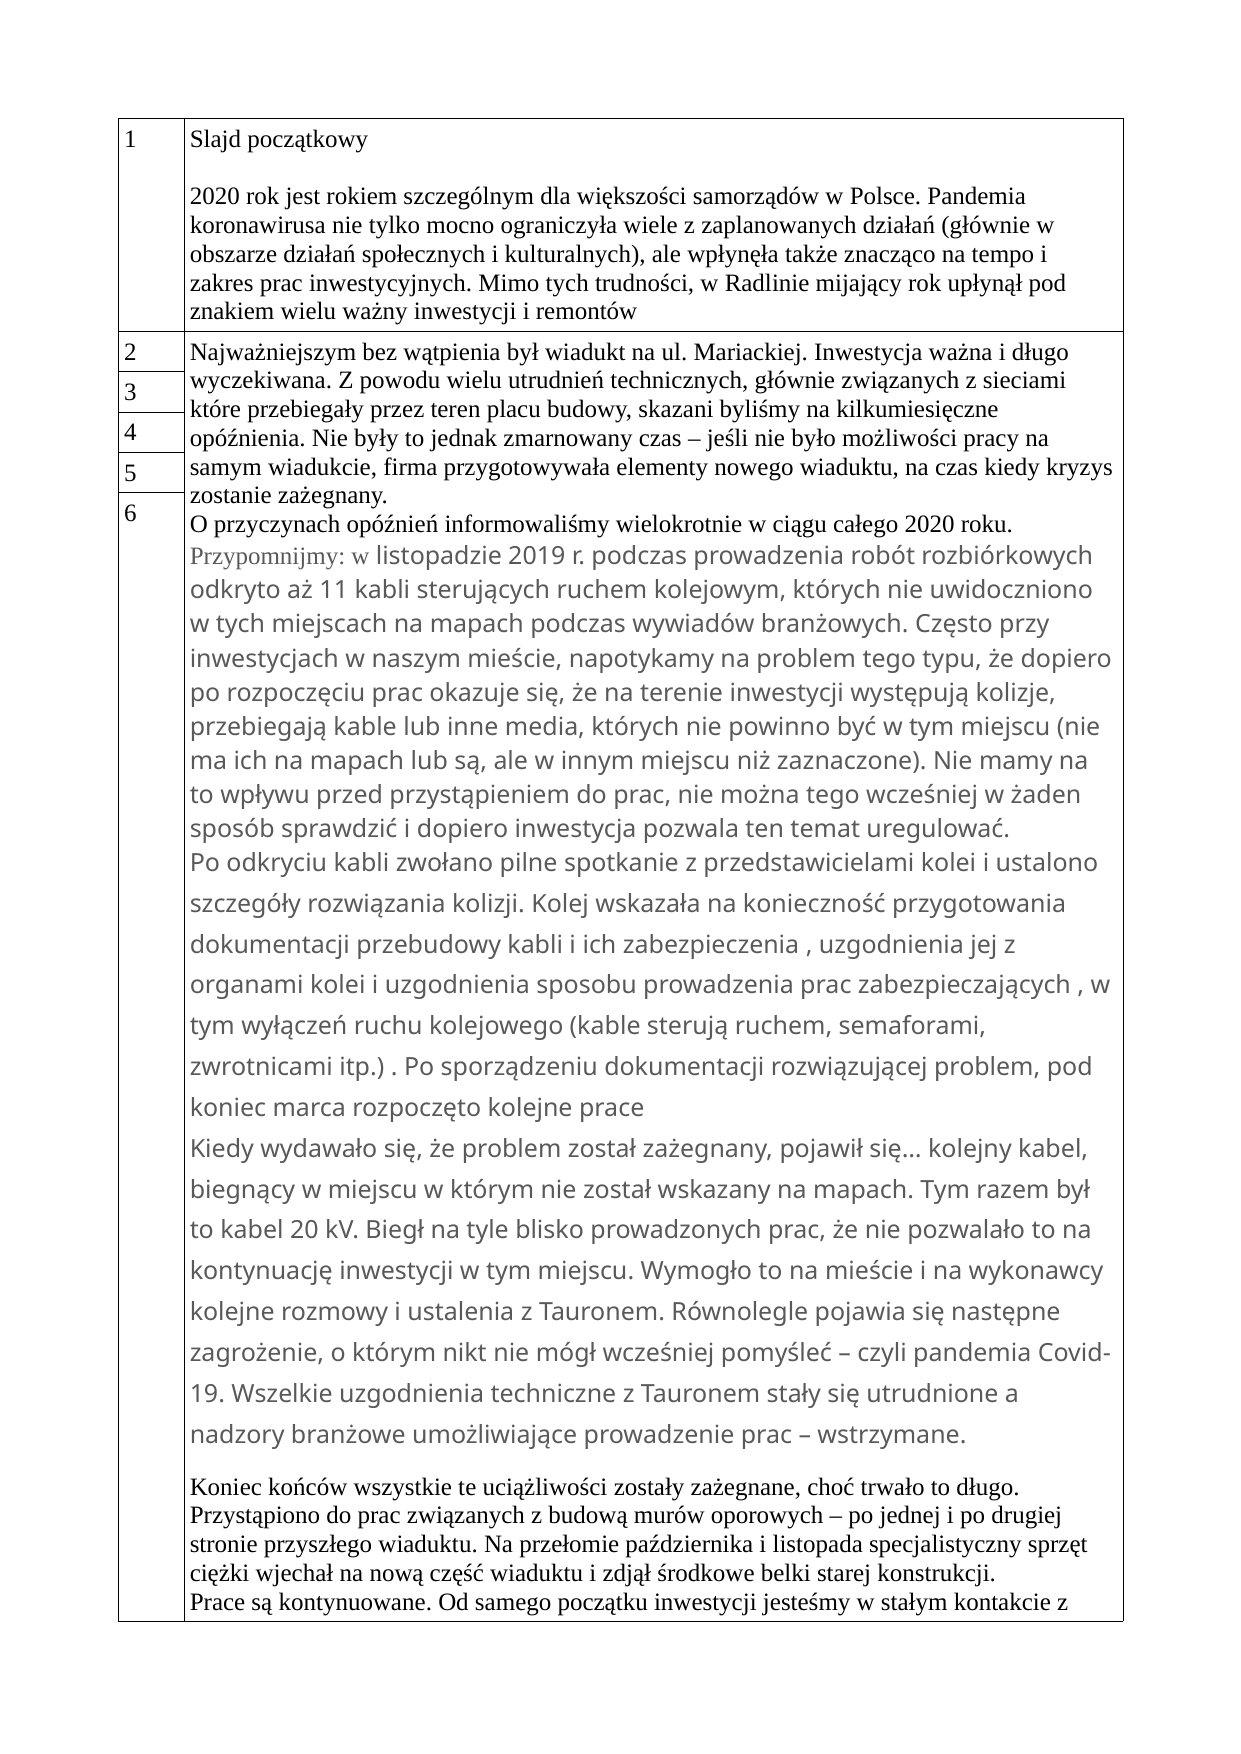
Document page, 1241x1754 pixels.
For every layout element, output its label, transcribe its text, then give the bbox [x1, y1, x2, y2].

table_cell 5 [119, 453, 184, 492]
table_header Slajd początkowy 2020 rok jest rokiem szczególnym dla większości samorządów w Polsce. Pandemia koronawirusa nie tylko mocno ograniczyła wiele z zaplanowanych działań (głównie w obszarze działań społecznych i kulturalnych), ale wpłynęła także znacząco na tempo i zakres prac inwestycyjnych. Mimo tych trudności, w Radlinie mijający rok upłynął pod znakiem wielu ważny inwestycji i remontów [185, 119, 1123, 331]
table_cell 3 [119, 372, 184, 412]
table_cell 6 [119, 493, 184, 1621]
table_cell Najważniejszym bez wątpienia był wiadukt na ul. Mariackiej. Inwestycja ważna i długo wyczekiwana. Z powodu wielu utrudnień technicznych, głównie związanych z sieciami które przebiegały przez teren placu budowy, skazani byliśmy na kilkumiesięczne opóźnienia. Nie były to jednak zmarnowany czas – jeśli nie było możliwości pracy na samym wiadukcie, firma przygotowywała elementy nowego wiaduktu, na czas kiedy kryzys zostanie zażegnany. O przyczynach opóźnień informowaliśmy wielokrotnie w ciągu całego 2020 roku. Przypomnijmy: w listopadzie 2019 r. podczas prowadzenia robót rozbiórkowych odkryto aż 11 kabli sterujących ruchem kolejowym, których nie uwidoczniono w tych miejscach na mapach podczas wywiadów branżowych. Często przy inwestycjach w naszym mieście, napotykamy na problem tego typu, że dopiero po rozpoczęciu prac okazuje się, że na terenie inwestycji występują kolizje, przebiegają kable lub inne media, których nie powinno być w tym miejscu (nie ma ich na mapach lub są, ale w innym miejscu niż zaznaczone). Nie mamy na to wpływu przed przystąpieniem do prac, nie można tego wcześniej w żaden sposób sprawdzić i dopiero inwestycja pozwala ten temat uregulować. Po odkryciu kabli zwołano pilne spotkanie z przedstawicielami kolei i ustalono szczegóły rozwiązania kolizji. Kolej wskazała na konieczność przygotowania dokumentacji przebudowy kabli i ich zabezpieczenia , uzgodnienia jej z organami kolei i uzgodnienia sposobu prowadzenia prac zabezpieczających , w tym wyłączeń ruchu kolejowego (kable sterują ruchem, semaforami, zwrotnicami itp.) . Po sporządzeniu dokumentacji rozwiązującej problem, pod koniec marca rozpoczęto kolejne prace Kiedy wydawało się, że problem został zażegnany, pojawił się… kolejny kabel, biegnący w miejscu w którym nie został wskazany na mapach. Tym razem był to kabel 20 kV. Biegł na tyle blisko prowadzonych prac, że nie pozwalało to na kontynuację inwestycji w tym miejscu. Wymogło to na mieście i na wykonawcy kolejne rozmowy i ustalenia z Tauronem. Równolegle pojawia się następne zagrożenie, o którym nikt nie mógł wcześniej pomyśleć – czyli pandemia Covid-19. Wszelkie uzgodnienia techniczne z Tauronem stały się utrudnione a nadzory branżowe umożliwiające prowadzenie prac – wstrzymane. Koniec końców wszystkie te uciążliwości zostały zażegnane, choć trwało to długo. Przystąpiono do prac związanych z budową murów oporowych – po jednej i po drugiej stronie przyszłego wiaduktu. Na przełomie października i listopada specjalistyczny sprzęt ciężki wjechał na nową część wiaduktu i zdjął środkowe belki starej konstrukcji. Prace są kontynuowane. Od samego początku inwestycji jesteśmy w stałym kontakcie z [185, 332, 1123, 1621]
table_header 1 [119, 119, 184, 331]
table_cell 4 [119, 413, 184, 452]
table_cell 2 [119, 332, 184, 371]
